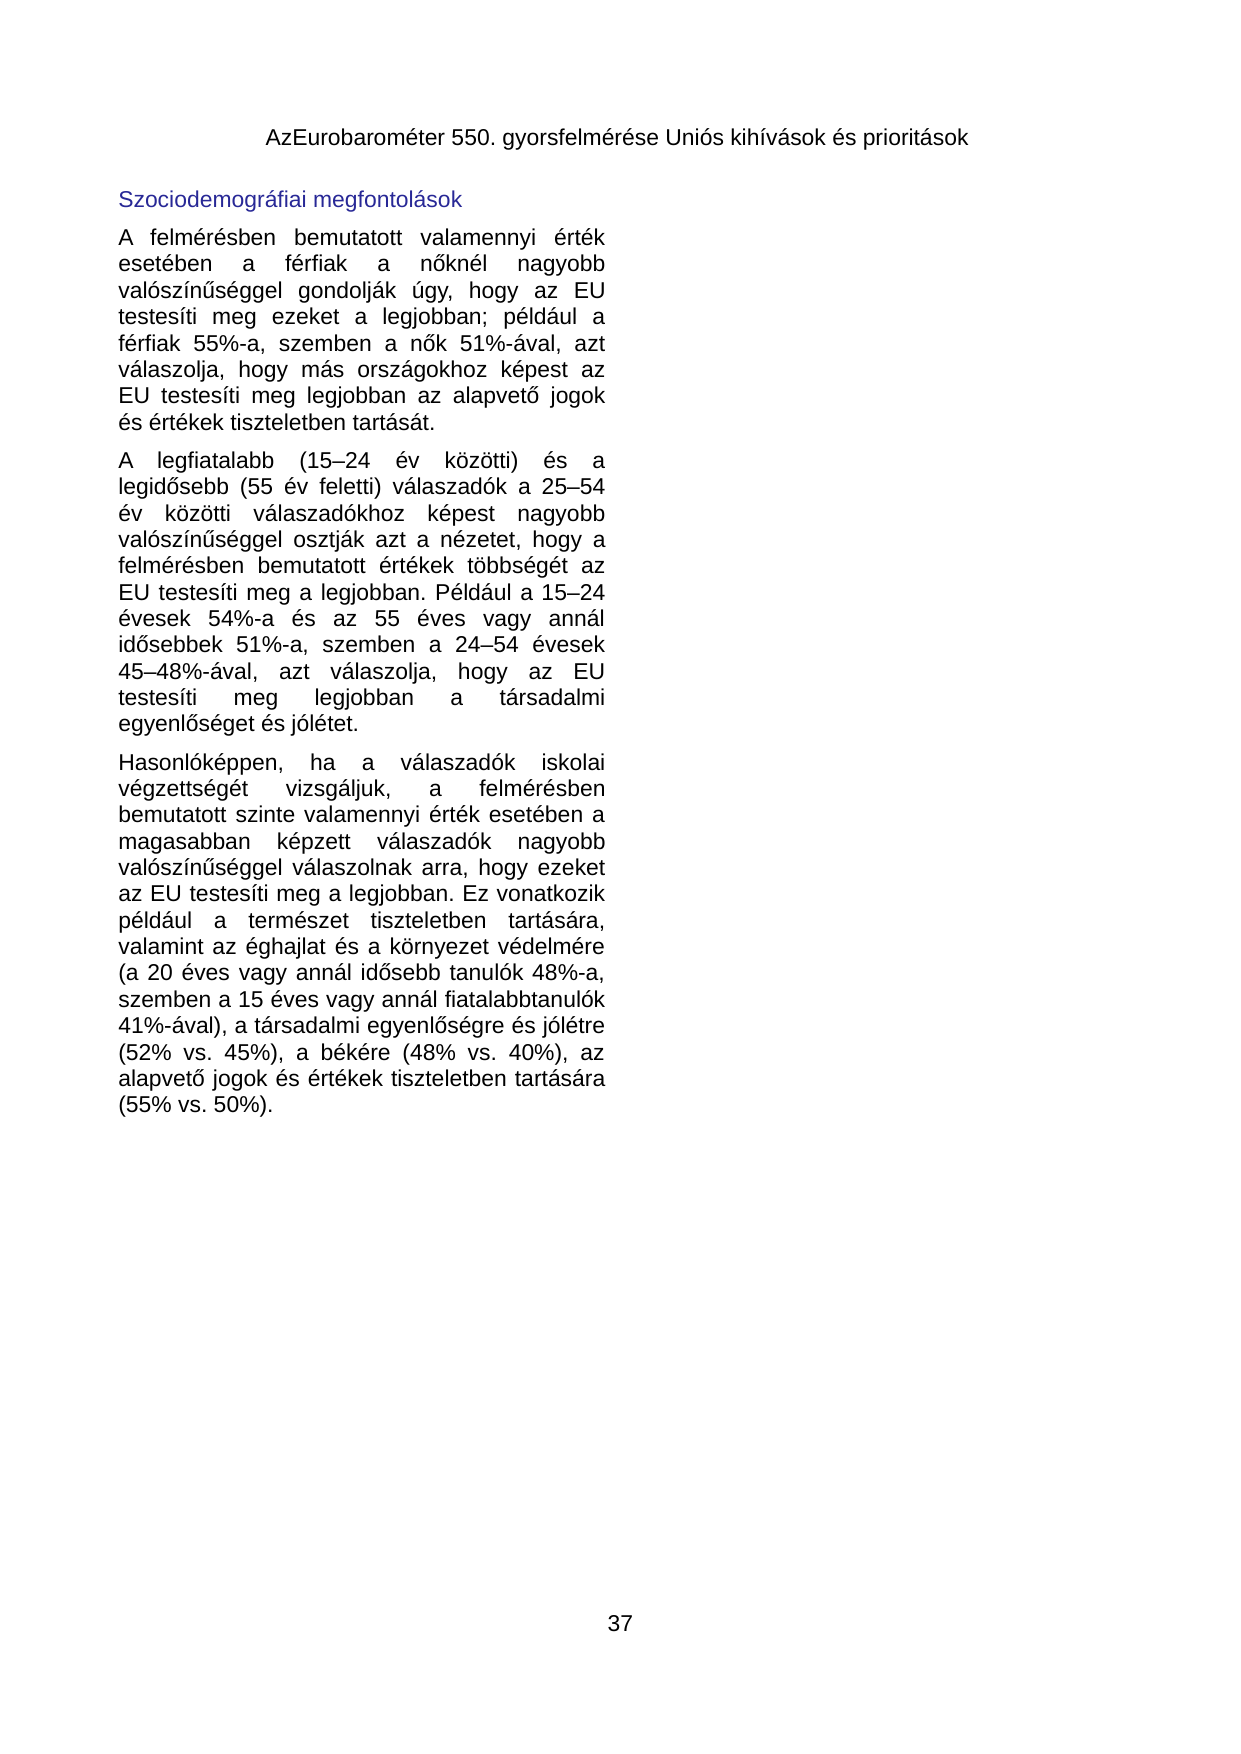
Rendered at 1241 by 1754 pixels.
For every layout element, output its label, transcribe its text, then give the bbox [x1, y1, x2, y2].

text A legfiatalabb (15–24 év közötti) és a legidősebb (55 év feletti) válaszadók a 25–54 év közötti válaszadókhoz képest nagyobb valószínűséggel osztják azt a nézetet, hogy a felmérésben bemutatott értékek többségét az EU testesíti meg a legjobban. Például a 15–24 évesek 54%-a és az 55 éves vagy annál idősebbek 51%-a, szemben a 24–54 évesek 45–48%-ával, azt válaszolja, hogy az EU testesíti meg legjobban a társadalmi egyenlőséget és jólétet. [118, 447, 605, 737]
text Szociodemográfiai megfontolások [118, 186, 605, 212]
text A felmérésben bemutatott valamennyi érték esetében a férfiak a nőknél nagyobb valószínűséggel gondolják úgy, hogy az EU testesíti meg ezeket a legjobban; például a férfiak 55%-a, szemben a nők 51%-ával, azt válaszolja, hogy más országokhoz képest az EU testesíti meg legjobban az alapvető jogok és értékek tiszteletben tartását. [118, 224, 605, 435]
text Hasonlóképpen, ha a válaszadók iskolai végzettségét vizsgáljuk, a felmérésben bemutatott szinte valamennyi érték esetében a magasabban képzett válaszadók nagyobb valószínűséggel válaszolnak arra, hogy ezeket az EU testesíti meg a legjobban. Ez vonatkozik például a természet tiszteletben tartására, valamint az éghajlat és a környezet védelmére (a 20 éves vagy annál idősebb tanulók 48%-a, szemben a 15 éves vagy annál fiatalabbtanulók 41%-ával), a társadalmi egyenlőségre és jólétre (52% vs. 45%), a békére (48% vs. 40%), az alapvető jogok és értékek tiszteletben tartására (55% vs. 50%). [118, 748, 605, 1117]
